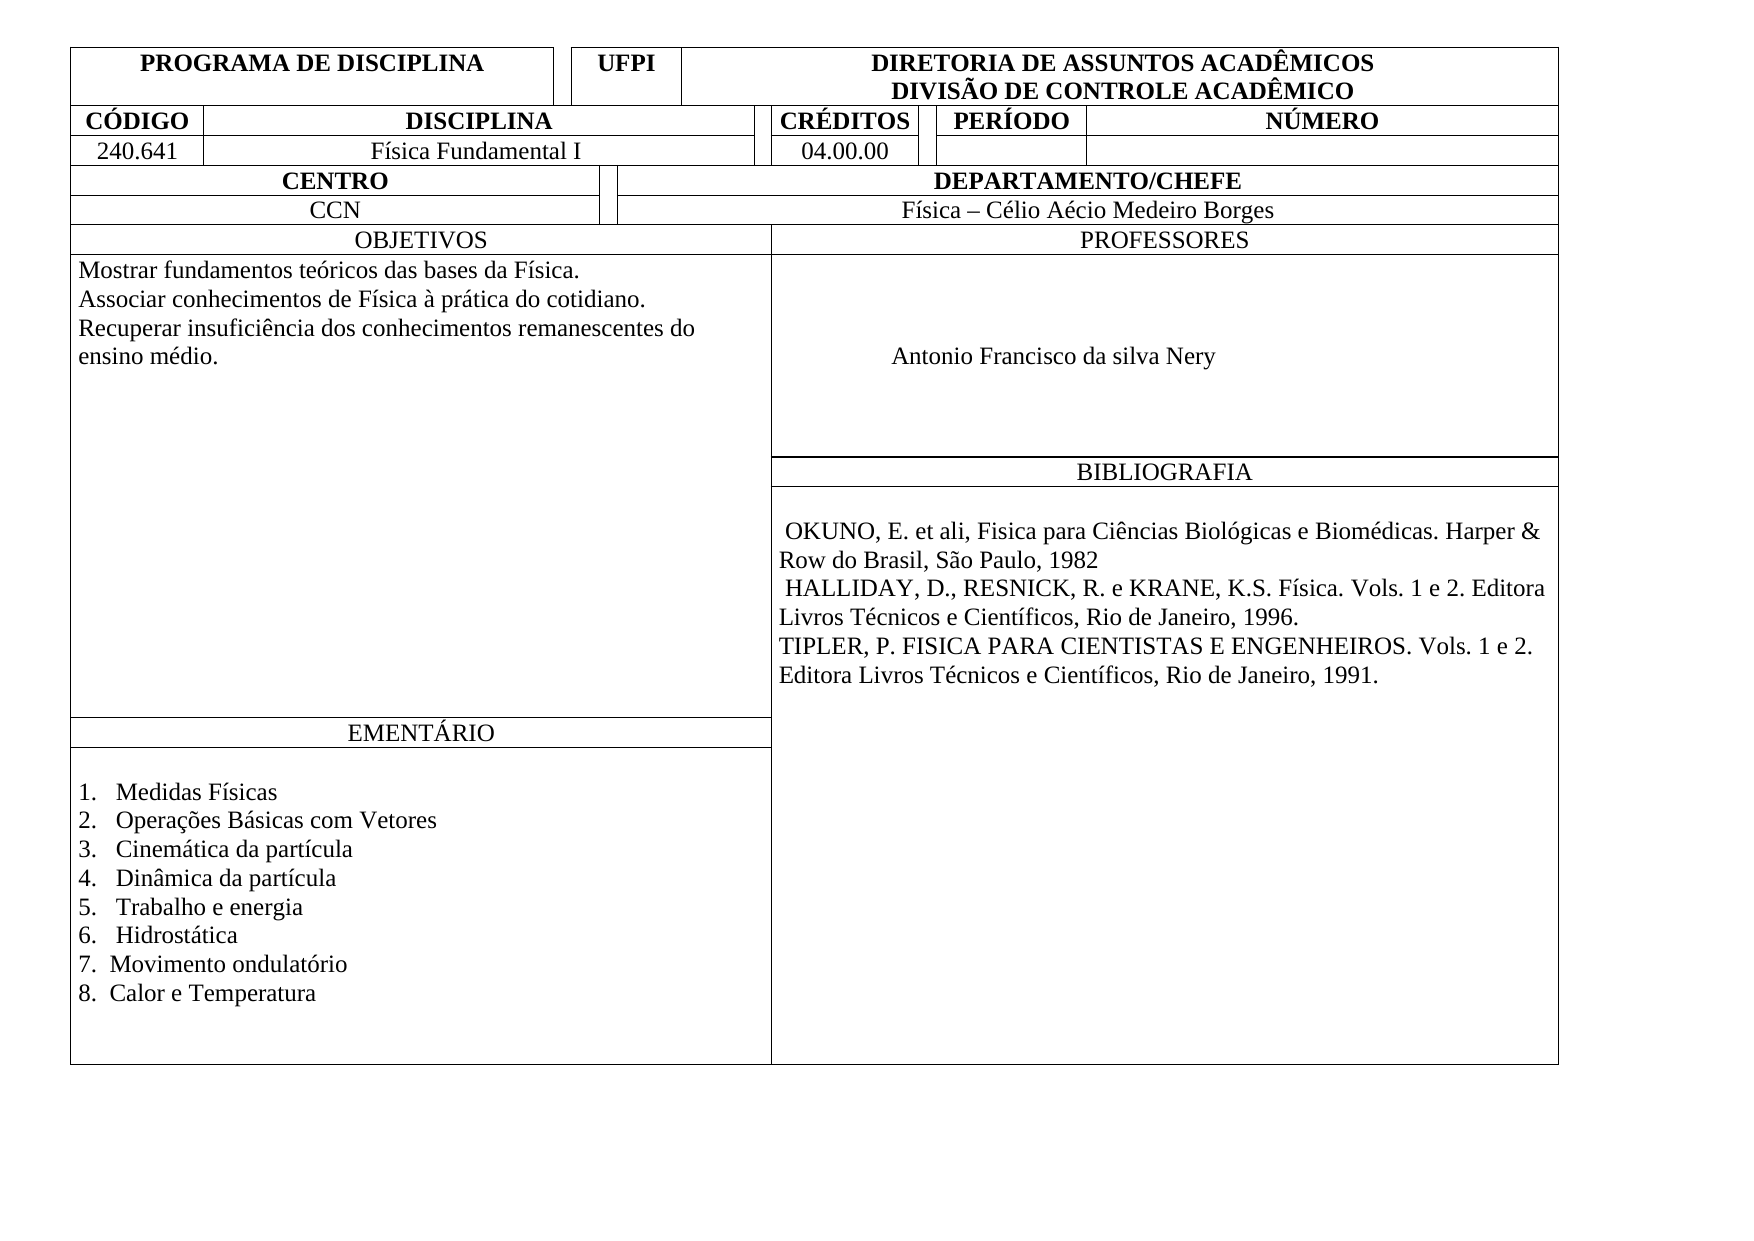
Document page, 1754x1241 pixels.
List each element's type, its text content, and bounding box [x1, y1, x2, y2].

table_cell [71, 486, 771, 717]
table_cell [71, 456, 771, 486]
table_cell [772, 747, 1558, 1064]
table_cell Física – Célio Aécio Medeiro Borges [618, 196, 1558, 224]
table_cell [1087, 136, 1558, 165]
table_cell [600, 166, 617, 194]
table_cell [755, 135, 771, 165]
table_cell PROFESSORES [772, 225, 1558, 254]
table_cell [755, 106, 771, 135]
table_cell Antonio Francisco da silva Nery [772, 255, 1558, 456]
table_cell CENTRO [71, 166, 599, 194]
table_cell NÚMERO [1087, 106, 1558, 135]
table_cell CÓDIGO [71, 106, 203, 135]
table_cell 04.00.00 [772, 136, 918, 165]
table_cell 240.641 [71, 136, 203, 165]
table_cell BIBLIOGRAFIA [772, 458, 1558, 486]
table_cell PERÍODO [937, 106, 1086, 135]
table_cell [919, 106, 936, 135]
table_header [554, 47, 571, 105]
table_cell DISCIPLINA [204, 106, 754, 135]
table_cell [772, 717, 1558, 747]
table_cell OBJETIVOS [71, 225, 771, 254]
table_cell EMENTÁRIO [71, 718, 771, 747]
table_cell OKUNO, E. et ali, Fisica para Ciências Biológicas e Biomédicas. Harper & Row do Brasil, São Paulo, 1982 HALLIDAY, D., RESNICK, R. e KRANE, K.S. Física. Vols. 1 e 2. Editora Livros Técnicos e Científicos, Rio de Janeiro, 1996. TIPLER, P. FISICA PARA CIENTISTAS E ENGENHEIROS. Vols. 1 e 2. Editora Livros Técnicos e Científicos, Rio de Janeiro, 1991. [772, 487, 1558, 717]
table_cell CRÉDITOS [772, 106, 918, 135]
table_cell Física Fundamental I [204, 136, 754, 165]
table_cell [600, 195, 617, 224]
table_cell DEPARTAMENTO/CHEFE [618, 166, 1558, 194]
table_header UFPI [572, 48, 681, 105]
table_header PROGRAMA DE DISCIPLINA [71, 48, 553, 105]
table_cell Mostrar fundamentos teóricos das bases da Física. Associar conhecimentos de Física à prática do cotidiano. Recuperar insuficiência dos conhecimentos remanescentes do ensino médio. [71, 255, 771, 456]
table_cell [937, 136, 1086, 165]
table_header DIRETORIA DE ASSUNTOS ACADÊMICOS DIVISÃO DE CONTROLE ACADÊMICO [682, 48, 1558, 105]
table_cell [919, 135, 936, 165]
table_cell CCN [71, 196, 599, 224]
table_cell Medidas Físicas Operações Básicas com Vetores Cinemática da partícula Dinâmica da partícula Trabalho e energia Hidrostática 7. Movimento ondulatório 8. Calor e Temperatura [71, 748, 771, 1064]
